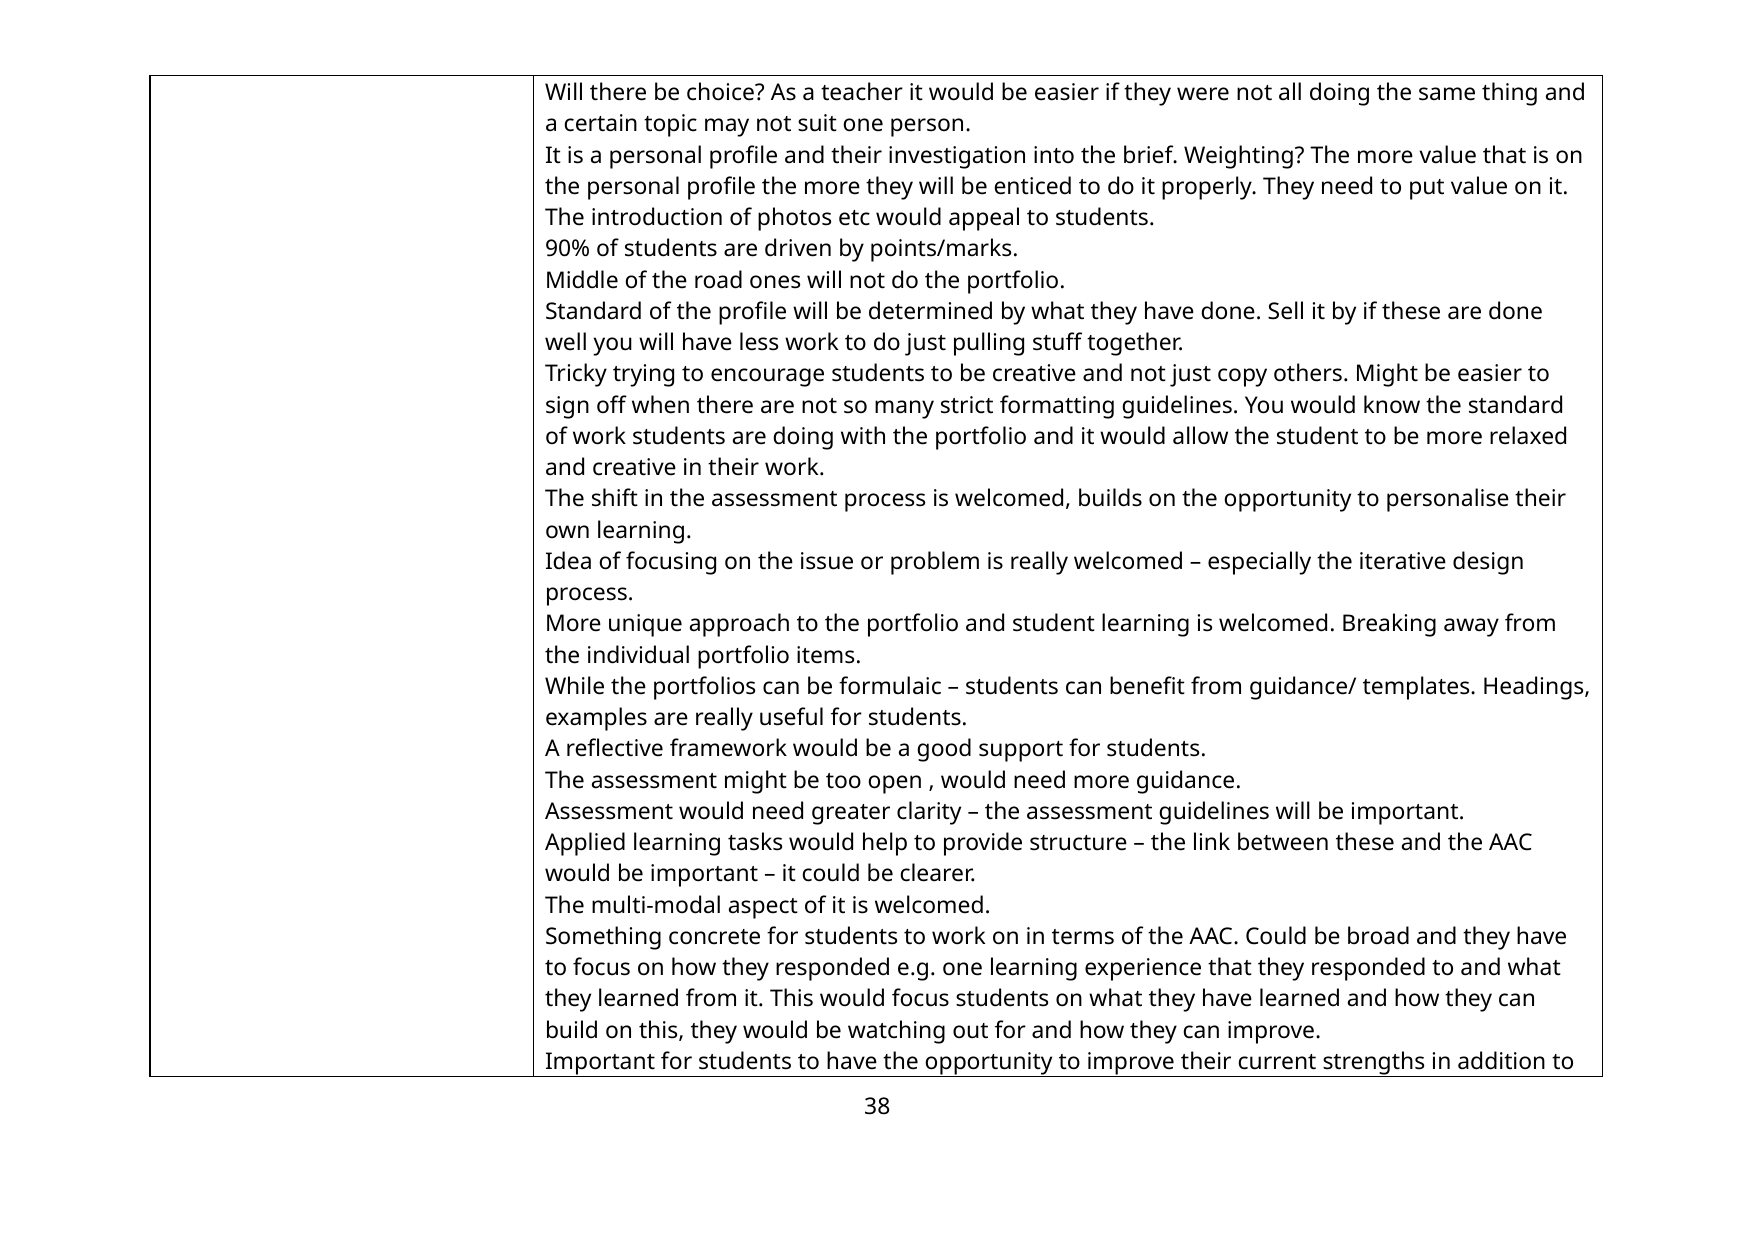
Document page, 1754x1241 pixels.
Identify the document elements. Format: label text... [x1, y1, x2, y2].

table_cell [151, 76, 533, 1076]
table_cell Will there be choice? As a teacher it would be easier if they were not all doing the same thing and a certain topic may not suit one person. It is a personal profile and their investigation into the brief. Weighting? The more value that is on the personal profile the more they will be enticed to do it properly. They need to put value on it. The introduction of photos etc would appeal to students. 90% of students are driven by points/marks. Middle of the road ones will not do the portfolio. Standard of the profile will be determined by what they have done. Sell it by if these are done well you will have less work to do just pulling stuff together. Tricky trying to encourage students to be creative and not just copy others. Might be easier to sign off when there are not so many strict formatting guidelines. You would know the standard of work students are doing with the portfolio and it would allow the student to be more relaxed and creative in their work. The shift in the assessment process is welcomed, builds on the opportunity to personalise their own learning. Idea of focusing on the issue or problem is really welcomed – especially the iterative design process. More unique approach to the portfolio and student learning is welcomed. Breaking away from the individual portfolio items. While the portfolios can be formulaic – students can benefit from guidance/ templates. Headings, examples are really useful for students. A reflective framework would be a good support for students. The assessment might be too open , would need more guidance. Assessment would need greater clarity – the assessment guidelines will be important. Applied learning tasks would help to provide structure – the link between these and the AAC would be important – it could be clearer. The multi-modal aspect of it is welcomed. Something concrete for students to work on in terms of the AAC. Could be broad and they have to focus on how they responded e.g. one learning experience that they responded to and what they learned from it. This would focus students on what they have learned and how they can build on this, they would be watching out for and how they can improve. Important for students to have the opportunity to improve their current strengths in addition to [534, 76, 1602, 1076]
